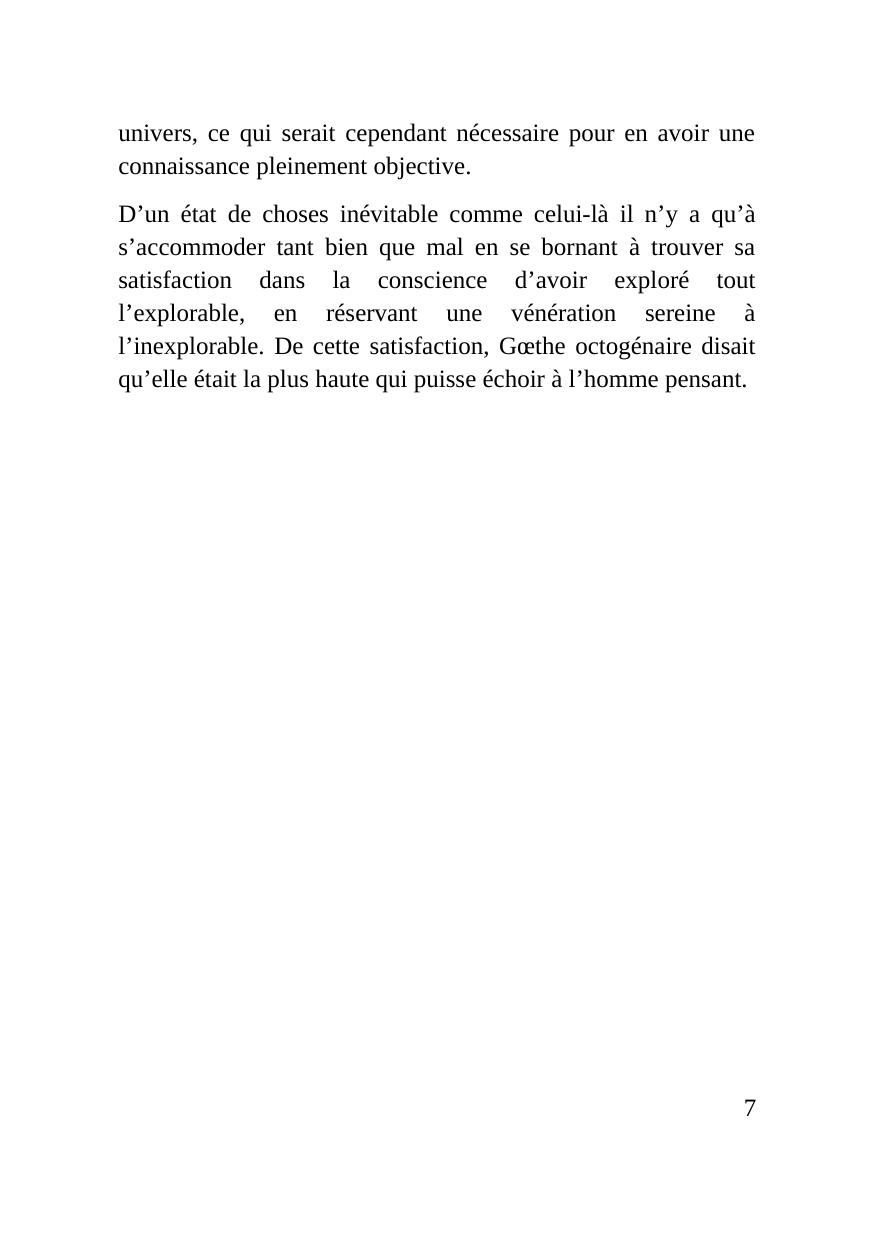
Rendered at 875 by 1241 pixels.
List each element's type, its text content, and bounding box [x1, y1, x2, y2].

text D’un état de choses inévitable comme celui-là il n’y a qu’à s’accommoder tant bien que mal en se bornant à trouver sa satisfaction dans la conscience d’avoir exploré tout l’explorable, en réservant une vénération sereine à l’inexplorable. De cette satisfaction, Gœthe octogénaire disait qu’elle était la plus haute qui puisse échoir à l’homme pensant. [118, 199, 756, 393]
text univers, ce qui serait cependant nécessaire pour en avoir une connaissance pleinement objective. [118, 118, 756, 180]
